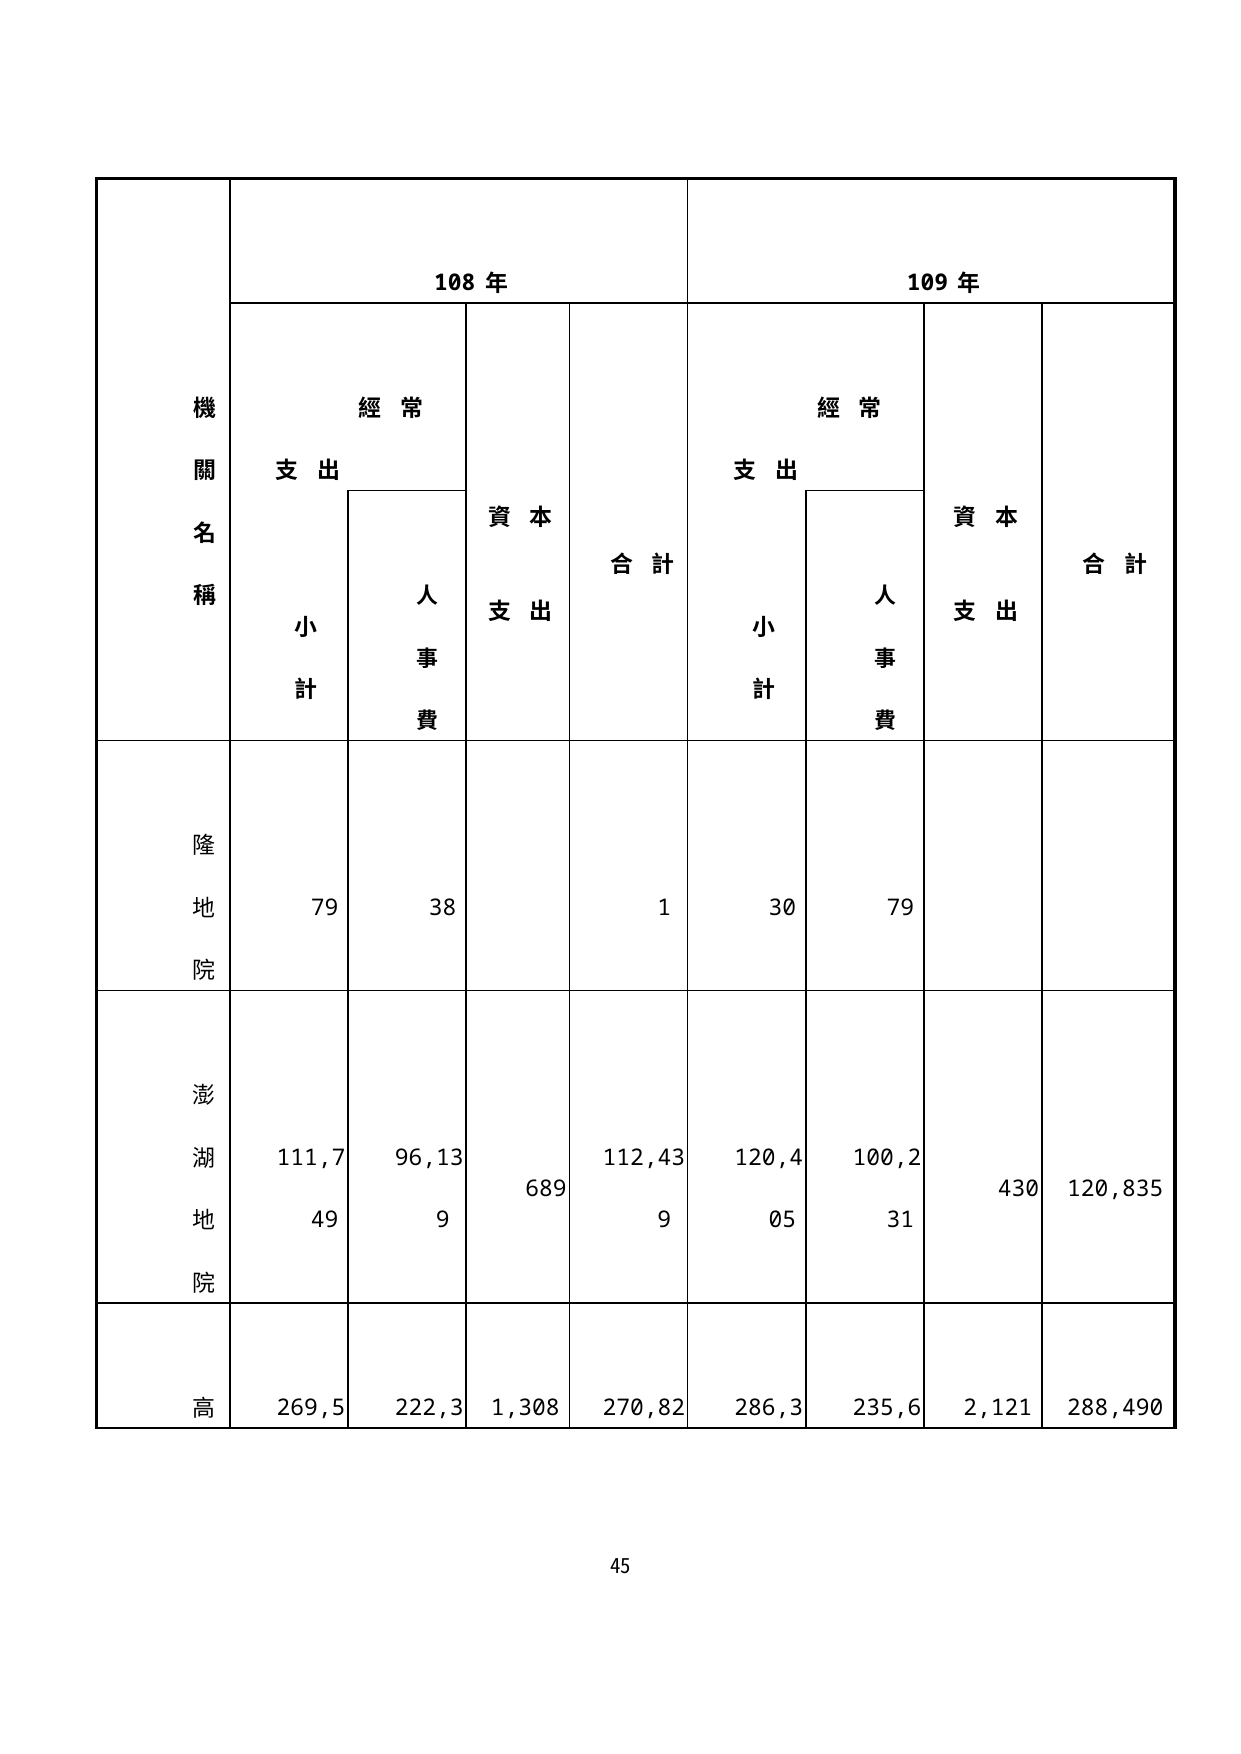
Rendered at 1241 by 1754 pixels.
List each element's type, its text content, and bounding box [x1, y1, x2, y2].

table_cell 270,82 [570, 1304, 687, 1427]
table_cell 286,3 [688, 1304, 805, 1427]
table_cell 30 [688, 741, 805, 990]
table_cell 79 [231, 741, 347, 990]
table_cell 合計 [570, 304, 687, 740]
table_cell 288,490 [1043, 1304, 1173, 1427]
table_cell [467, 741, 569, 990]
table_cell 96,139 [349, 991, 465, 1302]
table_cell 430 [925, 991, 1041, 1302]
table_cell 人事費 [807, 491, 923, 740]
table_cell 隆地院 [98, 741, 229, 990]
table_cell 澎湖地院 [98, 991, 229, 1302]
table_cell 合計 [1043, 304, 1173, 740]
table_cell 資本 支出 [925, 304, 1041, 740]
table_cell 235,6 [807, 1304, 923, 1427]
table_cell 小計 [688, 490, 805, 740]
table_cell 2,121 [925, 1304, 1041, 1427]
table_cell [925, 741, 1041, 990]
table_cell 112,439 [570, 991, 687, 1302]
table_cell 經常支出 [231, 304, 465, 490]
table_cell 1 [570, 741, 687, 990]
table_cell 100,231 [807, 991, 923, 1302]
table_cell 1,308 [467, 1304, 569, 1427]
table_cell 222,3 [349, 1304, 465, 1427]
table_cell 經常支出 [688, 304, 923, 490]
table_cell [1043, 741, 1173, 990]
table_header 機關名稱 [98, 180, 229, 740]
table_cell 資本 支出 [467, 304, 569, 740]
table_cell 269,5 [231, 1304, 347, 1427]
table_cell 79 [807, 741, 923, 990]
table_cell 小計 [231, 490, 347, 740]
table_cell 高雄少年及家事法院 [98, 1304, 229, 1427]
table_cell 111,749 [231, 991, 347, 1302]
table_cell 人事費 [349, 491, 465, 740]
table_cell 120,835 [1043, 991, 1173, 1302]
table_header 109年 [688, 180, 1173, 302]
table_cell 120,405 [688, 991, 805, 1302]
table_cell 38 [349, 741, 465, 990]
table_header 108年 [231, 180, 687, 302]
table_cell 689 [467, 991, 569, 1302]
